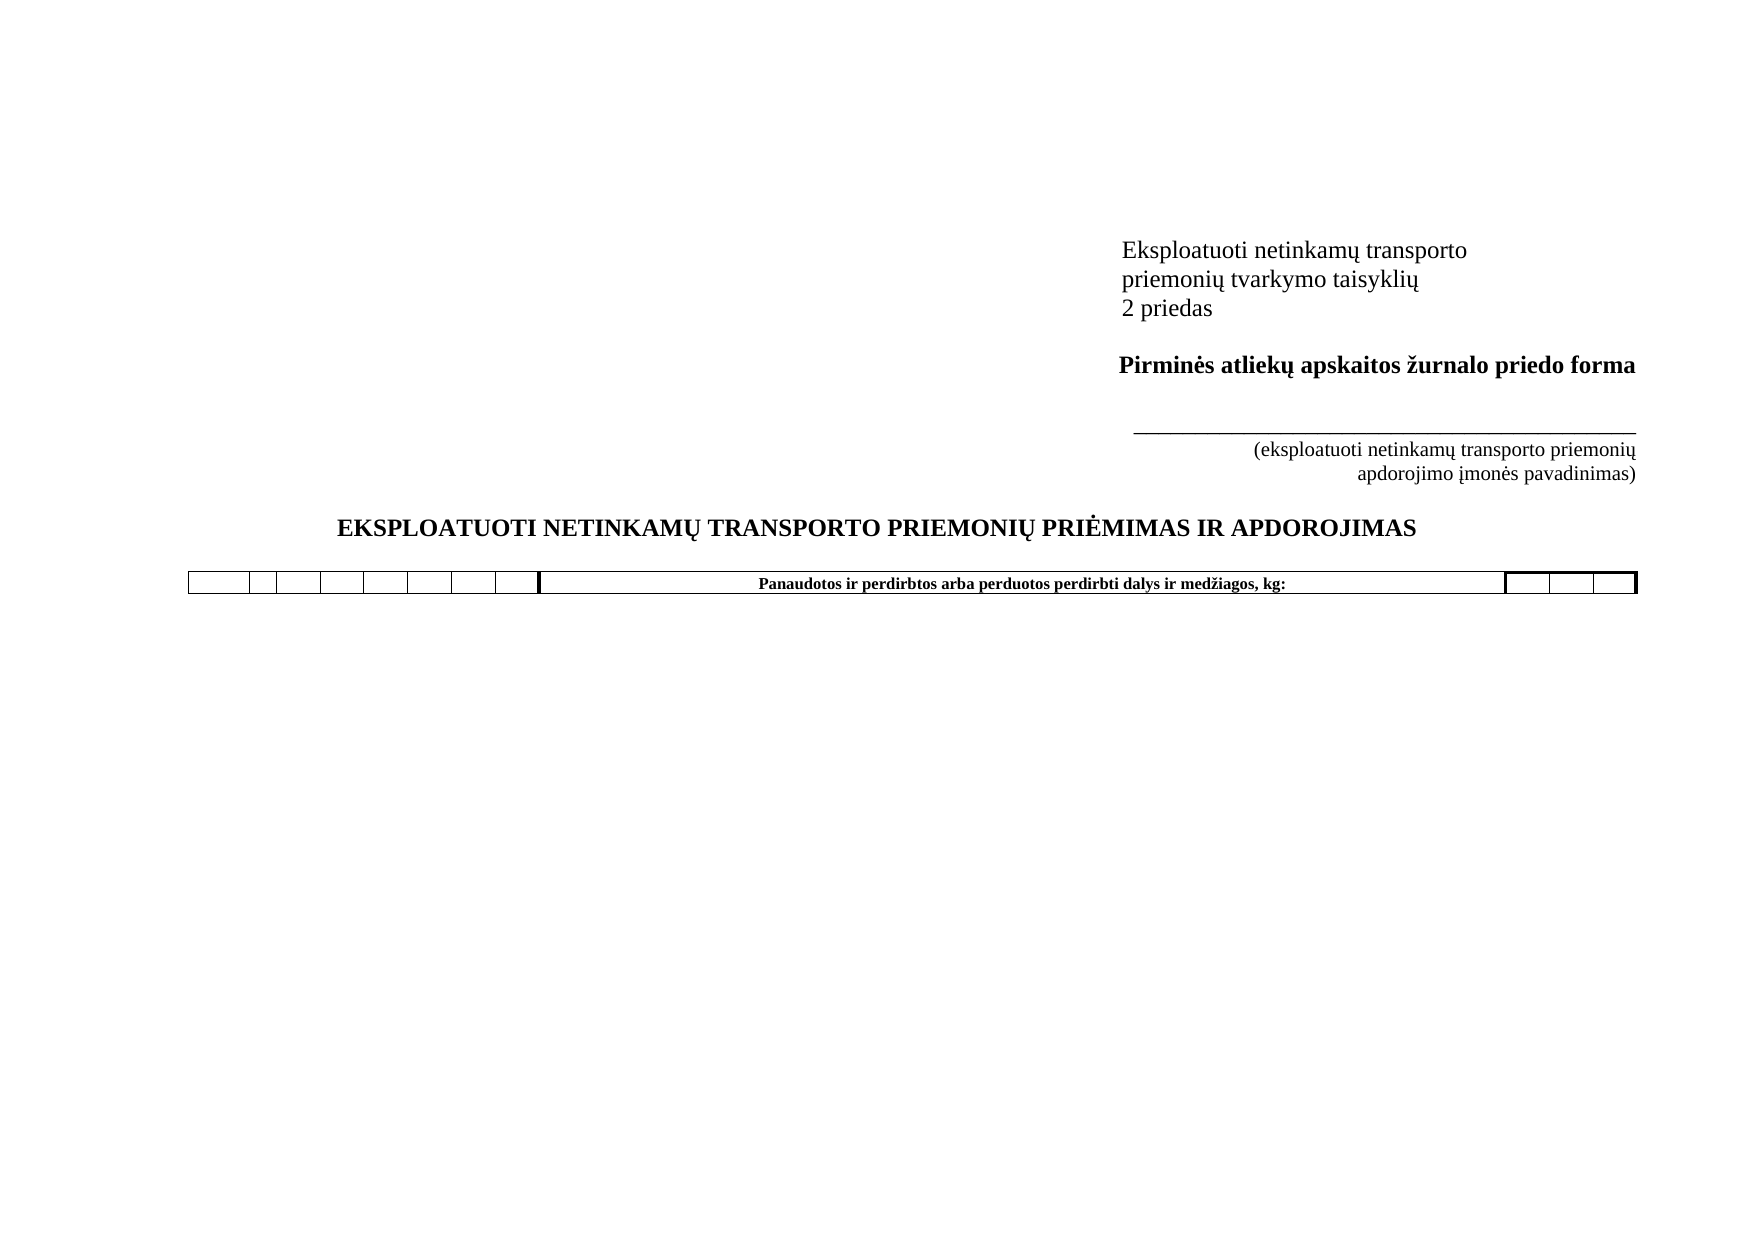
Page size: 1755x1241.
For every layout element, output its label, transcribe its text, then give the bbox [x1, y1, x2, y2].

table_header [277, 572, 320, 593]
text apdorojimo įmonės pavadinimas) [118, 461, 1636, 485]
table_header [1507, 574, 1549, 593]
table_header [250, 572, 276, 593]
table_header [1594, 574, 1634, 593]
text 2 priedas [118, 293, 1636, 322]
table_header [321, 572, 363, 593]
text EKSPLOATUOTI NETINKAMŲ TRANSPORTO PRIEMONIŲ PRIĖMIMAS IR APDOROJIMAS [118, 513, 1636, 542]
table_header [452, 572, 495, 593]
table_header [496, 572, 537, 593]
table_header Panaudotos ir perdirbtos arba perduotos perdirbti dalys ir medžiagos, kg: [541, 572, 1504, 593]
table_header [1550, 574, 1593, 593]
table_header [408, 572, 451, 593]
table_header [189, 572, 249, 593]
text Pirminės atliekų apskaitos žurnalo priedo forma [118, 350, 1636, 379]
table_header [364, 572, 407, 593]
table_header [118, 571, 188, 593]
text Eksploatuoti netinkamų transporto [118, 235, 1636, 264]
text priemonių tvarkymo taisyklių [118, 264, 1636, 293]
text (eksploatuoti netinkamų transporto priemonių [118, 437, 1636, 461]
